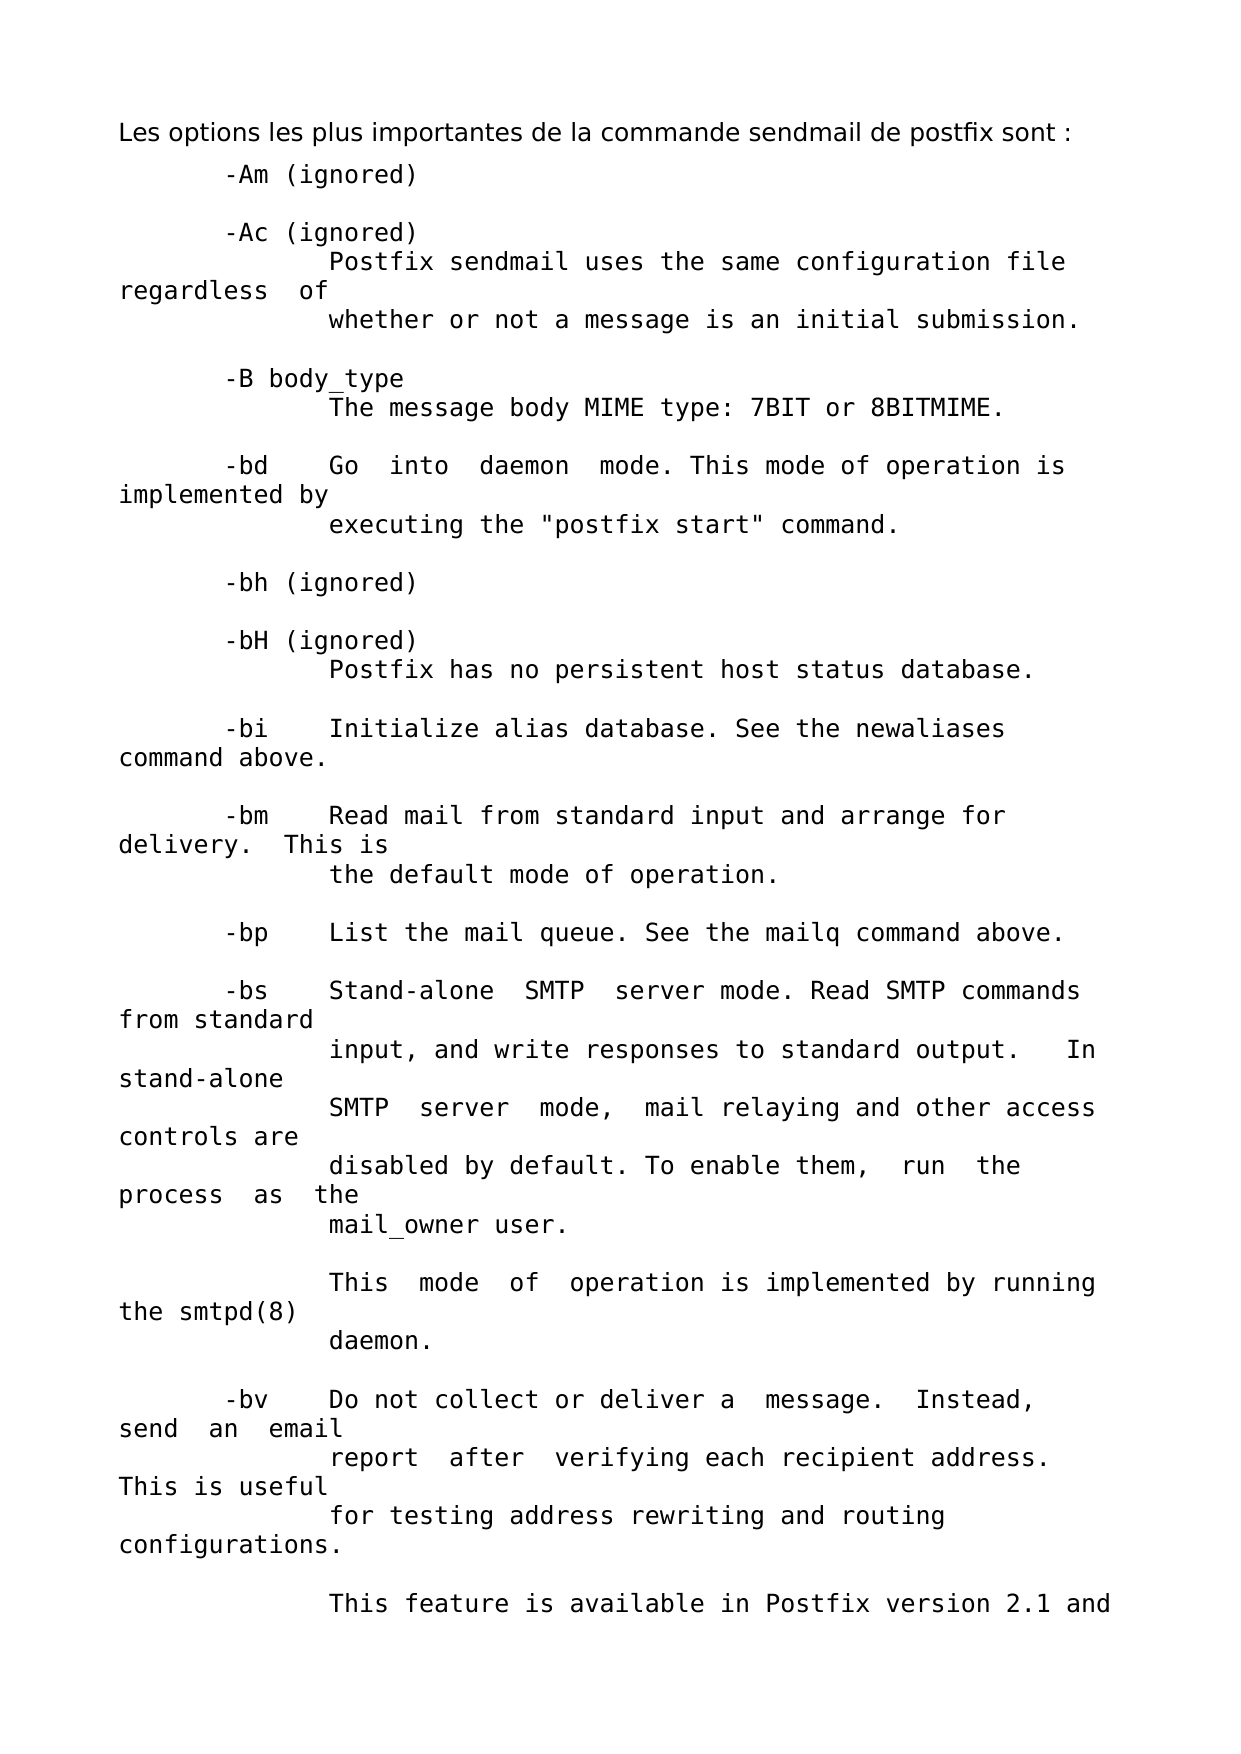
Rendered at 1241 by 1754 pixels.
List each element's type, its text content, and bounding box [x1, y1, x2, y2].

text Les options les plus importantes de la commande sendmail de postfix sont : [118, 118, 1122, 147]
text -Am (ignored) -Ac (ignored) Postfix sendmail uses the same configuration file regardless of whether or not a message is an initial submission. -B body_type The message body MIME type: 7BIT or 8BITMIME. -bd Go into daemon mode. This mode of operation is implemented by executing the "postfix start" command. -bh (ignored) -bH (ignored) Postfix has no persistent host status database. -bi Initialize alias database. See the newaliases command above. -bm Read mail from standard input and arrange for delivery. This is the default mode of operation. -bp List the mail queue. See the mailq command above. -bs Stand-alone SMTP server mode. Read SMTP commands from standard input, and write responses to standard output. In stand-alone SMTP server mode, mail relaying and other access controls are disabled by default. To enable them, run the process as the mail_owner user. This mode of operation is implemented by running the smtpd(8) daemon. -bv Do not collect or deliver a message. Instead, send an email report after verifying each recipient address. This is useful for testing address rewriting and routing configurations. This feature is available in Postfix version 2.1 and [118, 160, 1122, 1618]
